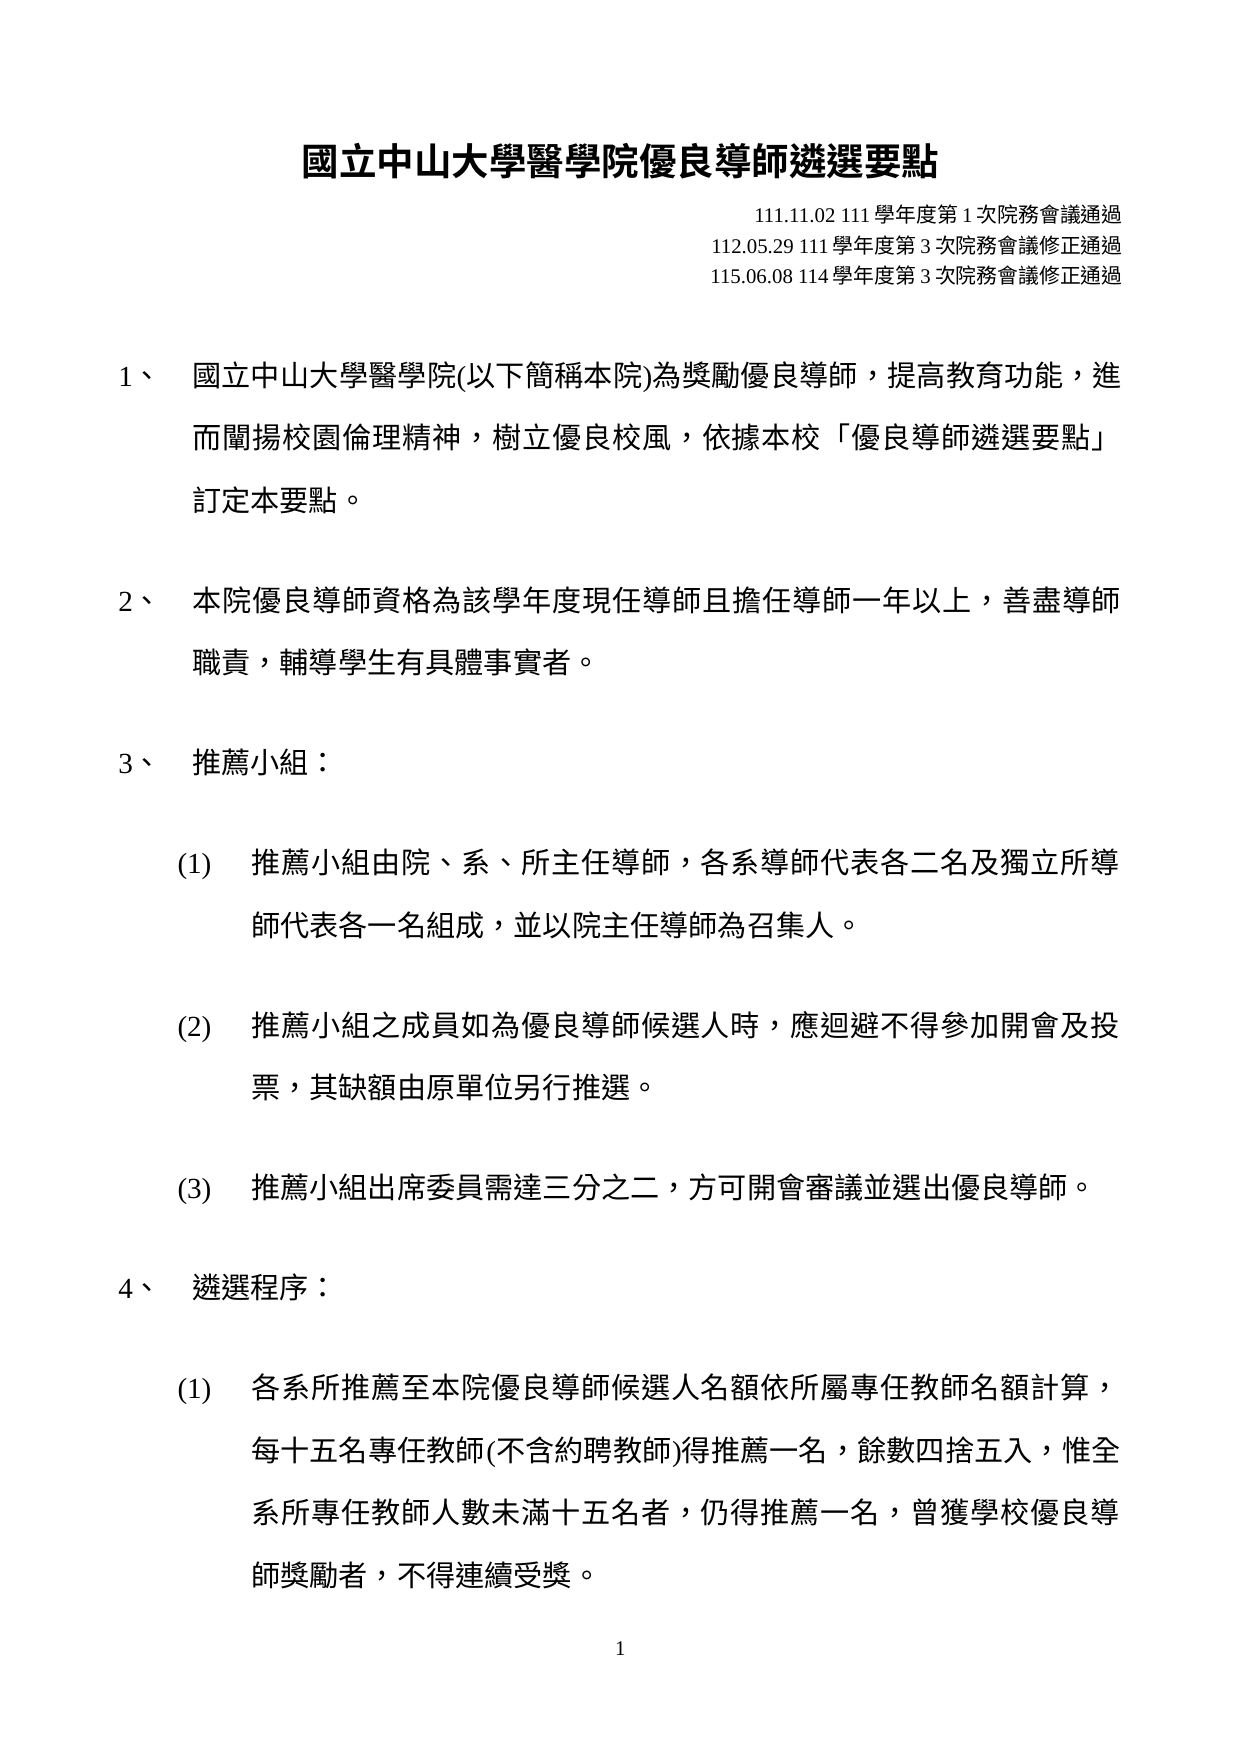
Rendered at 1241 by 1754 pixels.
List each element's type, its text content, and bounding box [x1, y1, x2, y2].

list 推薦小組由院、系、所主任導師，各系導師代表各二名及獨立所導師代表各一名組成，並以院主任導師為召集人。 [177, 819, 1122, 944]
text 115.06.08 114學年度第3次院務會議修正通過 [118, 259, 1122, 289]
text 111.11.02 111學年度第1次院務會議通過 [118, 199, 1122, 229]
list 國立中山大學醫學院(以下簡稱本院)為獎勵優良導師，提高教育功能，進而闡揚校園倫理精神，樹立優良校風，依據本校「優良導師遴選要點」訂定本要點。 [118, 332, 1122, 519]
list 各系所推薦至本院優良導師候選人名額依所屬專任教師名額計算，每十五名專任教師(不含約聘教師)得推薦一名，餘數四捨五入，惟全系所專任教師人數未滿十五名者，仍得推薦一名，曾獲學校優良導師獎勵者，不得連續受獎。 [177, 1344, 1122, 1594]
list 本院優良導師資格為該學年度現任導師且擔任導師一年以上，善盡導師職責，輔導學生有具體事實者。 [118, 557, 1122, 682]
text 112.05.29 111學年度第3次院務會議修正通過 [118, 229, 1122, 259]
list 推薦小組： [118, 719, 1122, 782]
text 國立中山大學醫學院優良導師遴選要點 [118, 117, 1122, 180]
list 推薦小組出席委員需達三分之二，方可開會審議並選出優良導師。 [177, 1144, 1122, 1207]
list 遴選程序： [118, 1244, 1122, 1307]
list 推薦小組之成員如為優良導師候選人時，應迴避不得參加開會及投票，其缺額由原單位另行推選。 [177, 982, 1122, 1107]
